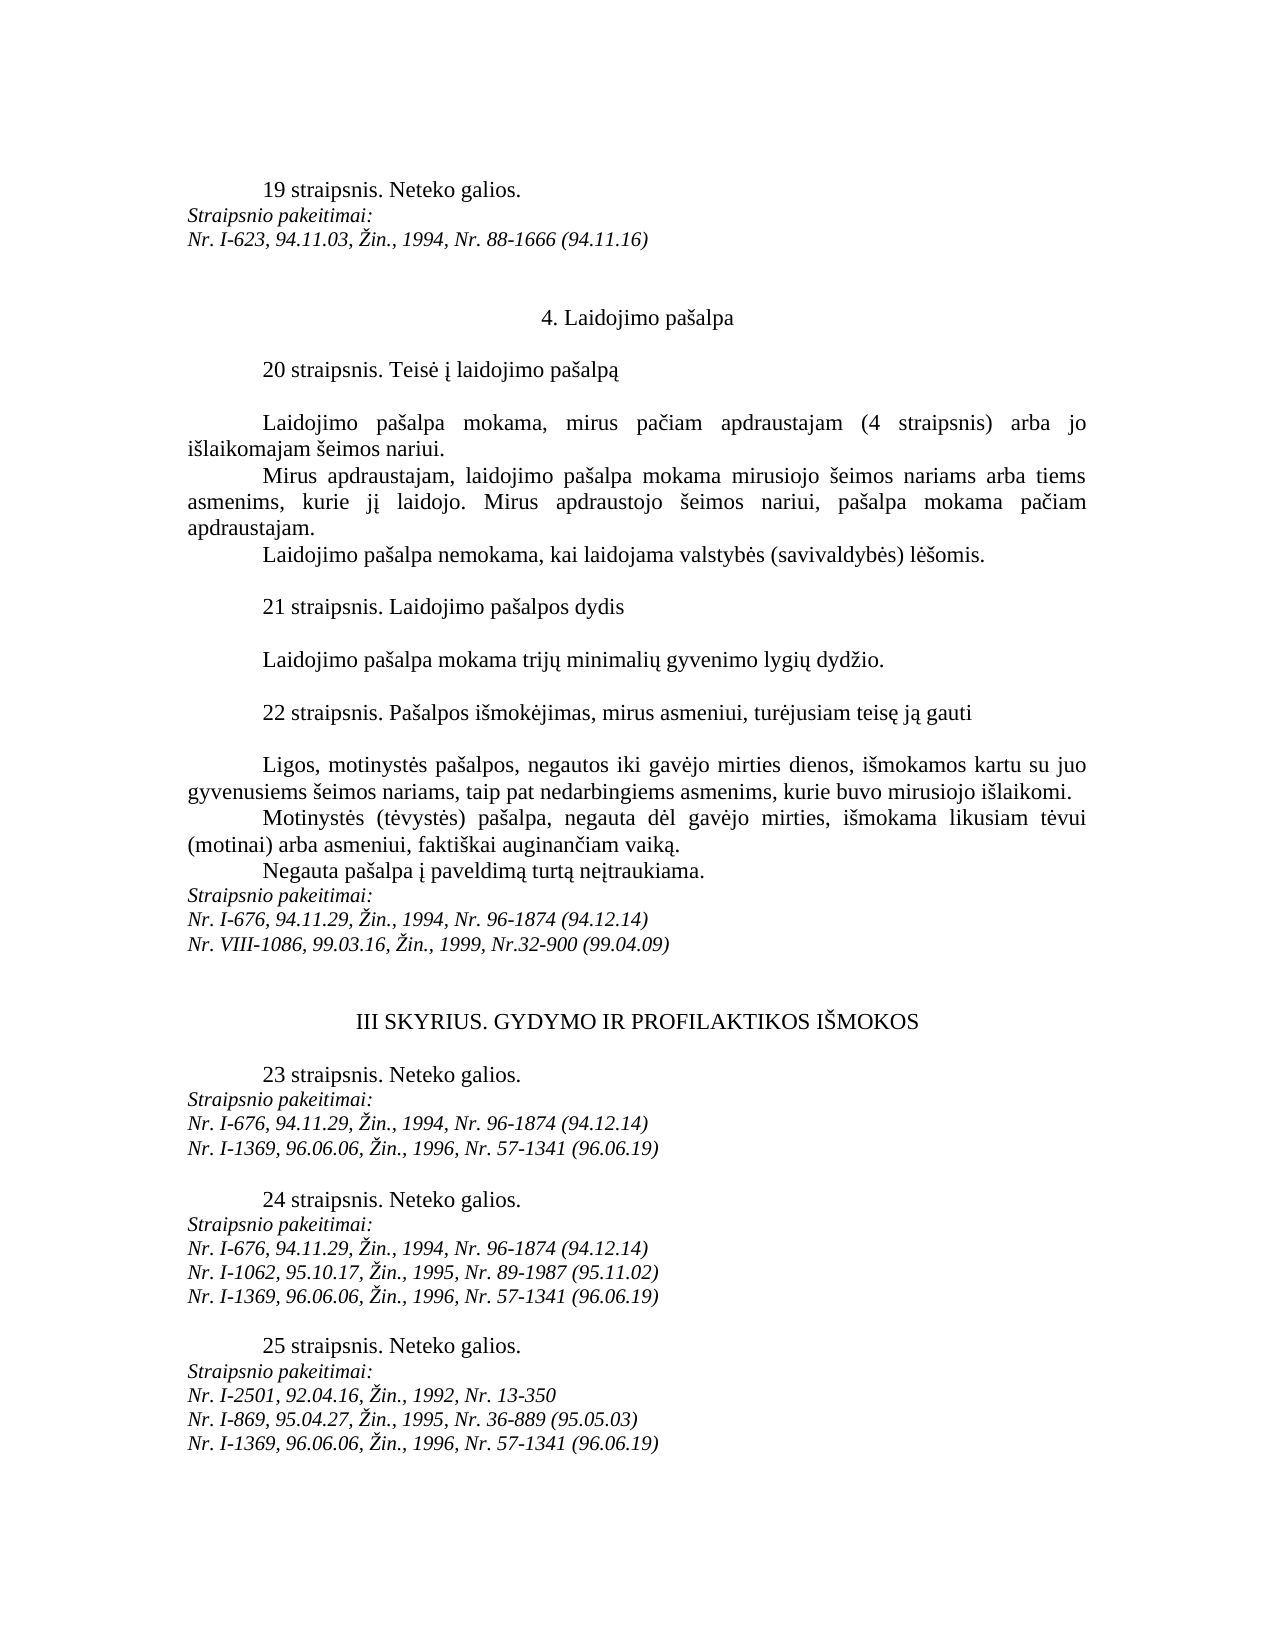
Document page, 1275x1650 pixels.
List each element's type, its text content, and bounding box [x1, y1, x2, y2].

text Nr. I-1062, 95.10.17, Žin., 1995, Nr. 89-1987 (95.11.02) [187, 1260, 1087, 1284]
text 24 straipsnis. Neteko galios. [187, 1186, 1087, 1212]
text 21 straipsnis. Laidojimo pašalpos dydis [187, 593, 1087, 620]
text Mirus apdraustajam, laidojimo pašalpa mokama mirusiojo šeimos nariams arba tiems asmenims, kurie jį laidojo. Mirus apdraustojo šeimos nariui, pašalpa mokama pačiam apdraustajam. [187, 462, 1087, 541]
text Laidojimo pašalpa nemokama, kai laidojama valstybės (savivaldybės) lėšomis. [187, 541, 1087, 567]
text Negauta pašalpa į paveldimą turtą neįtraukiama. [187, 857, 1087, 883]
text Nr. I-623, 94.11.03, Žin., 1994, Nr. 88-1666 (94.11.16) [187, 227, 1087, 251]
text 22 straipsnis. Pašalpos išmokėjimas, mirus asmeniui, turėjusiam teisę ją gauti [187, 699, 1087, 725]
text 20 straipsnis. Teisė į laidojimo pašalpą [187, 356, 1087, 383]
text Straipsnio pakeitimai: [187, 1212, 1087, 1236]
text Nr. I-1369, 96.06.06, Žin., 1996, Nr. 57-1341 (96.06.19) [187, 1431, 1087, 1455]
text Straipsnio pakeitimai: [187, 1359, 1087, 1383]
text Straipsnio pakeitimai: [187, 1087, 1087, 1111]
text III SKYRIUS. GYDYMO IR PROFILAKTIKOS IŠMOKOS [187, 1008, 1087, 1034]
text Nr. I-676, 94.11.29, Žin., 1994, Nr. 96-1874 (94.12.14) [187, 907, 1087, 931]
text Straipsnio pakeitimai: [187, 203, 1087, 227]
text 23 straipsnis. Neteko galios. [187, 1061, 1087, 1087]
text Nr. I-2501, 92.04.16, Žin., 1992, Nr. 13-350 [187, 1383, 1087, 1407]
text Motinystės (tėvystės) pašalpa, negauta dėl gavėjo mirties, išmokama likusiam tėvui (motinai) arba asmeniui, faktiškai auginančiam vaiką. [187, 804, 1087, 857]
text 4. Laidojimo pašalpa [187, 303, 1087, 330]
text Laidojimo pašalpa mokama trijų minimalių gyvenimo lygių dydžio. [187, 646, 1087, 672]
text Laidojimo pašalpa mokama, mirus pačiam apdraustajam (4 straipsnis) arba jo išlaikomajam šeimos nariui. [187, 409, 1087, 462]
text Nr. I-869, 95.04.27, Žin., 1995, Nr. 36-889 (95.05.03) [187, 1407, 1087, 1431]
text Nr. I-676, 94.11.29, Žin., 1994, Nr. 96-1874 (94.12.14) [187, 1111, 1087, 1135]
text Nr. I-1369, 96.06.06, Žin., 1996, Nr. 57-1341 (96.06.19) [187, 1284, 1087, 1308]
text Ligos, motinystės pašalpos, negautos iki gavėjo mirties dienos, išmokamos kartu su juo gyvenusiems šeimos nariams, taip pat nedarbingiems asmenims, kurie buvo mirusiojo išlaikomi. [187, 752, 1087, 804]
text 19 straipsnis. Neteko galios. [187, 176, 1087, 203]
text Nr. I-1369, 96.06.06, Žin., 1996, Nr. 57-1341 (96.06.19) [187, 1135, 1087, 1159]
text 25 straipsnis. Neteko galios. [187, 1332, 1087, 1359]
text Nr. I-676, 94.11.29, Žin., 1994, Nr. 96-1874 (94.12.14) [187, 1236, 1087, 1260]
text Nr. VIII-1086, 99.03.16, Žin., 1999, Nr.32-900 (99.04.09) [187, 931, 1087, 956]
text Straipsnio pakeitimai: [187, 883, 1087, 907]
